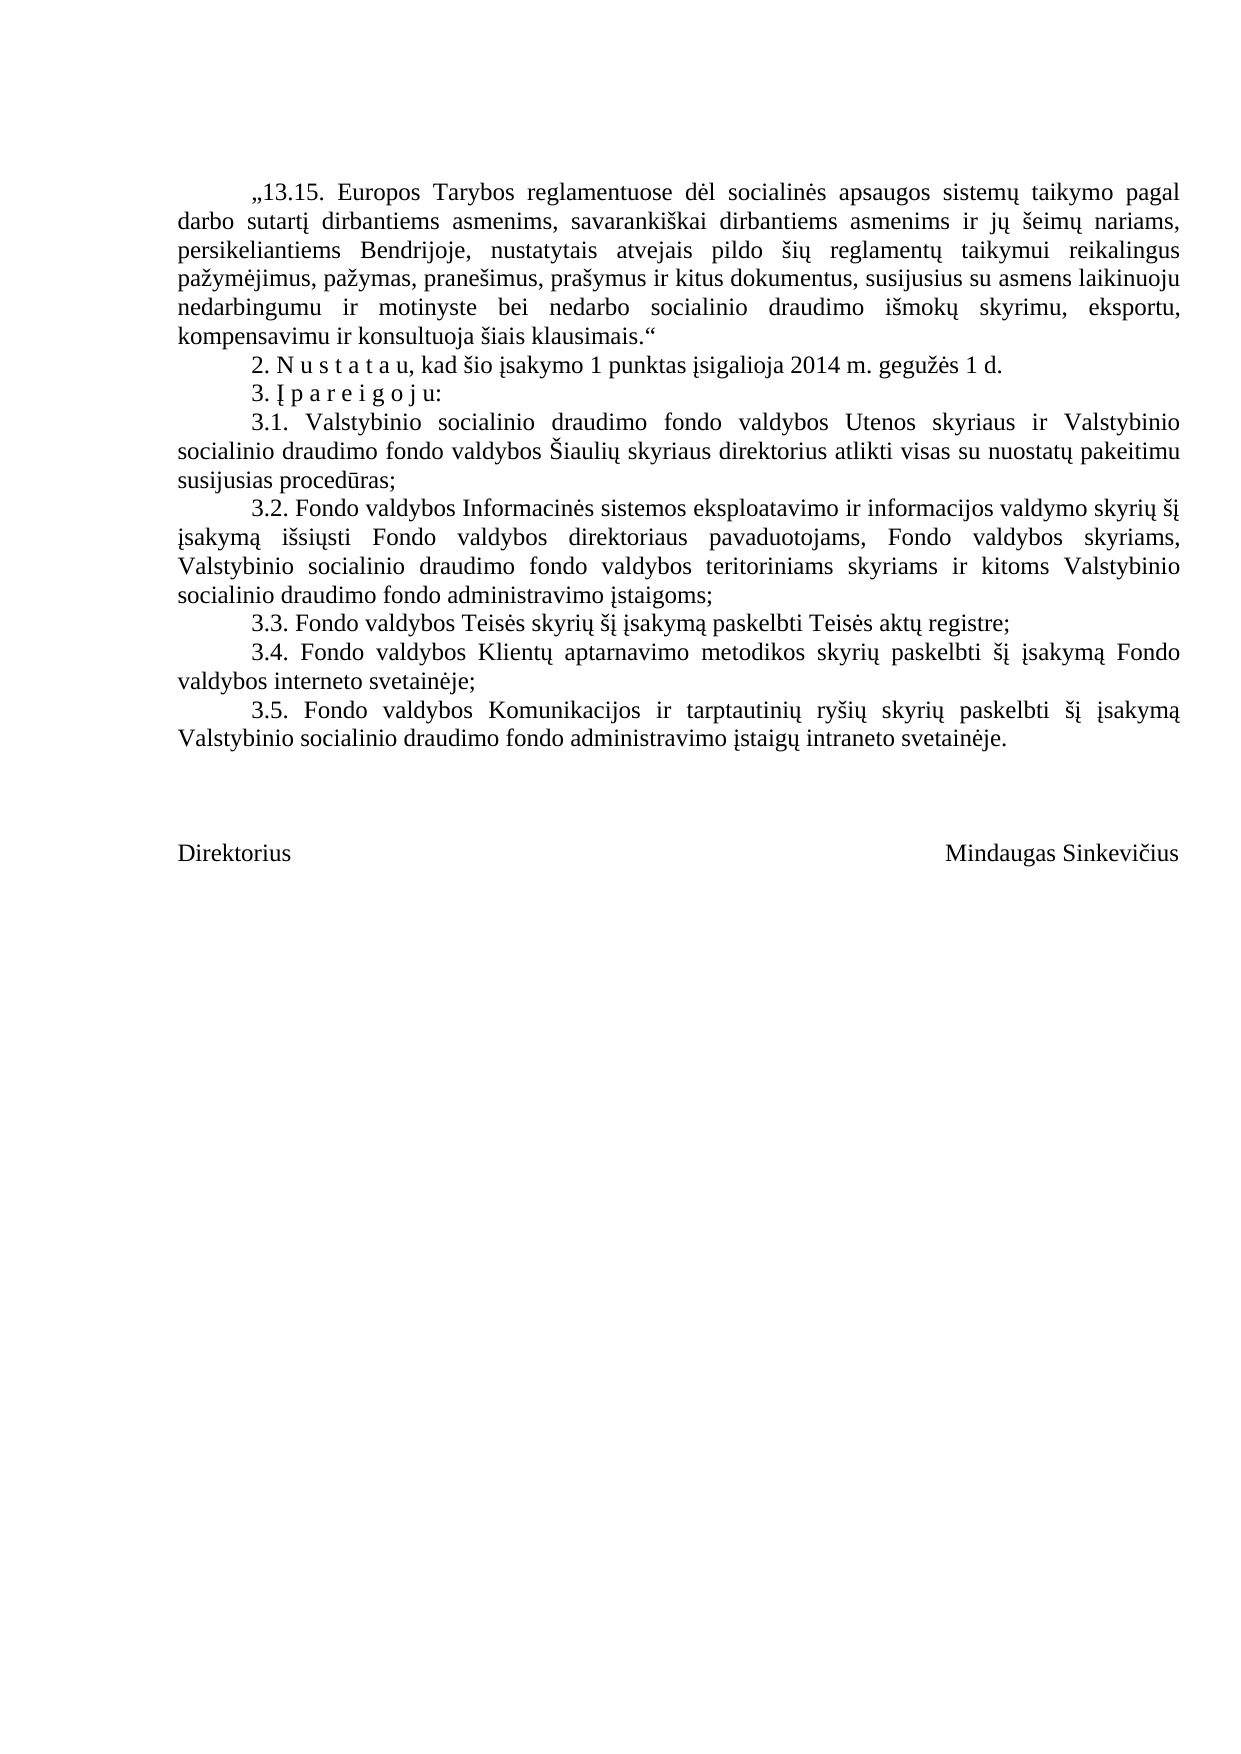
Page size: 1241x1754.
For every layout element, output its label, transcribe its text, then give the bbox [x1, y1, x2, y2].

text 3.1. Valstybinio socialinio draudimo fondo valdybos Utenos skyriaus ir Valstybinio socialinio draudimo fondo valdybos Šiaulių skyriaus direktorius atlikti visas su nuostatų pakeitimu susijusias procedūras; [177, 407, 1181, 493]
text 3.5. Fondo valdybos Komunikacijos ir tarptautinių ryšių skyrių paskelbti šį įsakymą Valstybinio socialinio draudimo fondo administravimo įstaigų intraneto svetainėje. [177, 695, 1181, 752]
text Direktorius Mindaugas Sinkevičius [177, 838, 1181, 867]
text 3.2. Fondo valdybos Informacinės sistemos eksploatavimo ir informacijos valdymo skyrių šį įsakymą išsiųsti Fondo valdybos direktoriaus pavaduotojams, Fondo valdybos skyriams, Valstybinio socialinio draudimo fondo valdybos teritoriniams skyriams ir kitoms Valstybinio socialinio draudimo fondo administravimo įstaigoms; [177, 493, 1181, 608]
text 3.4. Fondo valdybos Klientų aptarnavimo metodikos skyrių paskelbti šį įsakymą Fondo valdybos interneto svetainėje; [177, 637, 1181, 695]
text 2. N u s t a t a u, kad šio įsakymo 1 punktas įsigalioja 2014 m. gegužės 1 d. [177, 350, 1181, 378]
text 3.3. Fondo valdybos Teisės skyrių šį įsakymą paskelbti Teisės aktų registre; [177, 608, 1181, 637]
text „13.15. Europos Tarybos reglamentuose dėl socialinės apsaugos sistemų taikymo pagal darbo sutartį dirbantiems asmenims, savarankiškai dirbantiems asmenims ir jų šeimų nariams, persikeliantiems Bendrijoje, nustatytais atvejais pildo šių reglamentų taikymui reikalingus pažymėjimus, pažymas, pranešimus, prašymus ir kitus dokumentus, susijusius su asmens laikinuoju nedarbingumu ir motinyste bei nedarbo socialinio draudimo išmokų skyrimu, eksportu, kompensavimu ir konsultuoja šiais klausimais.“ [177, 177, 1181, 350]
text 3. Į p a r e i g o j u: [177, 378, 1181, 407]
